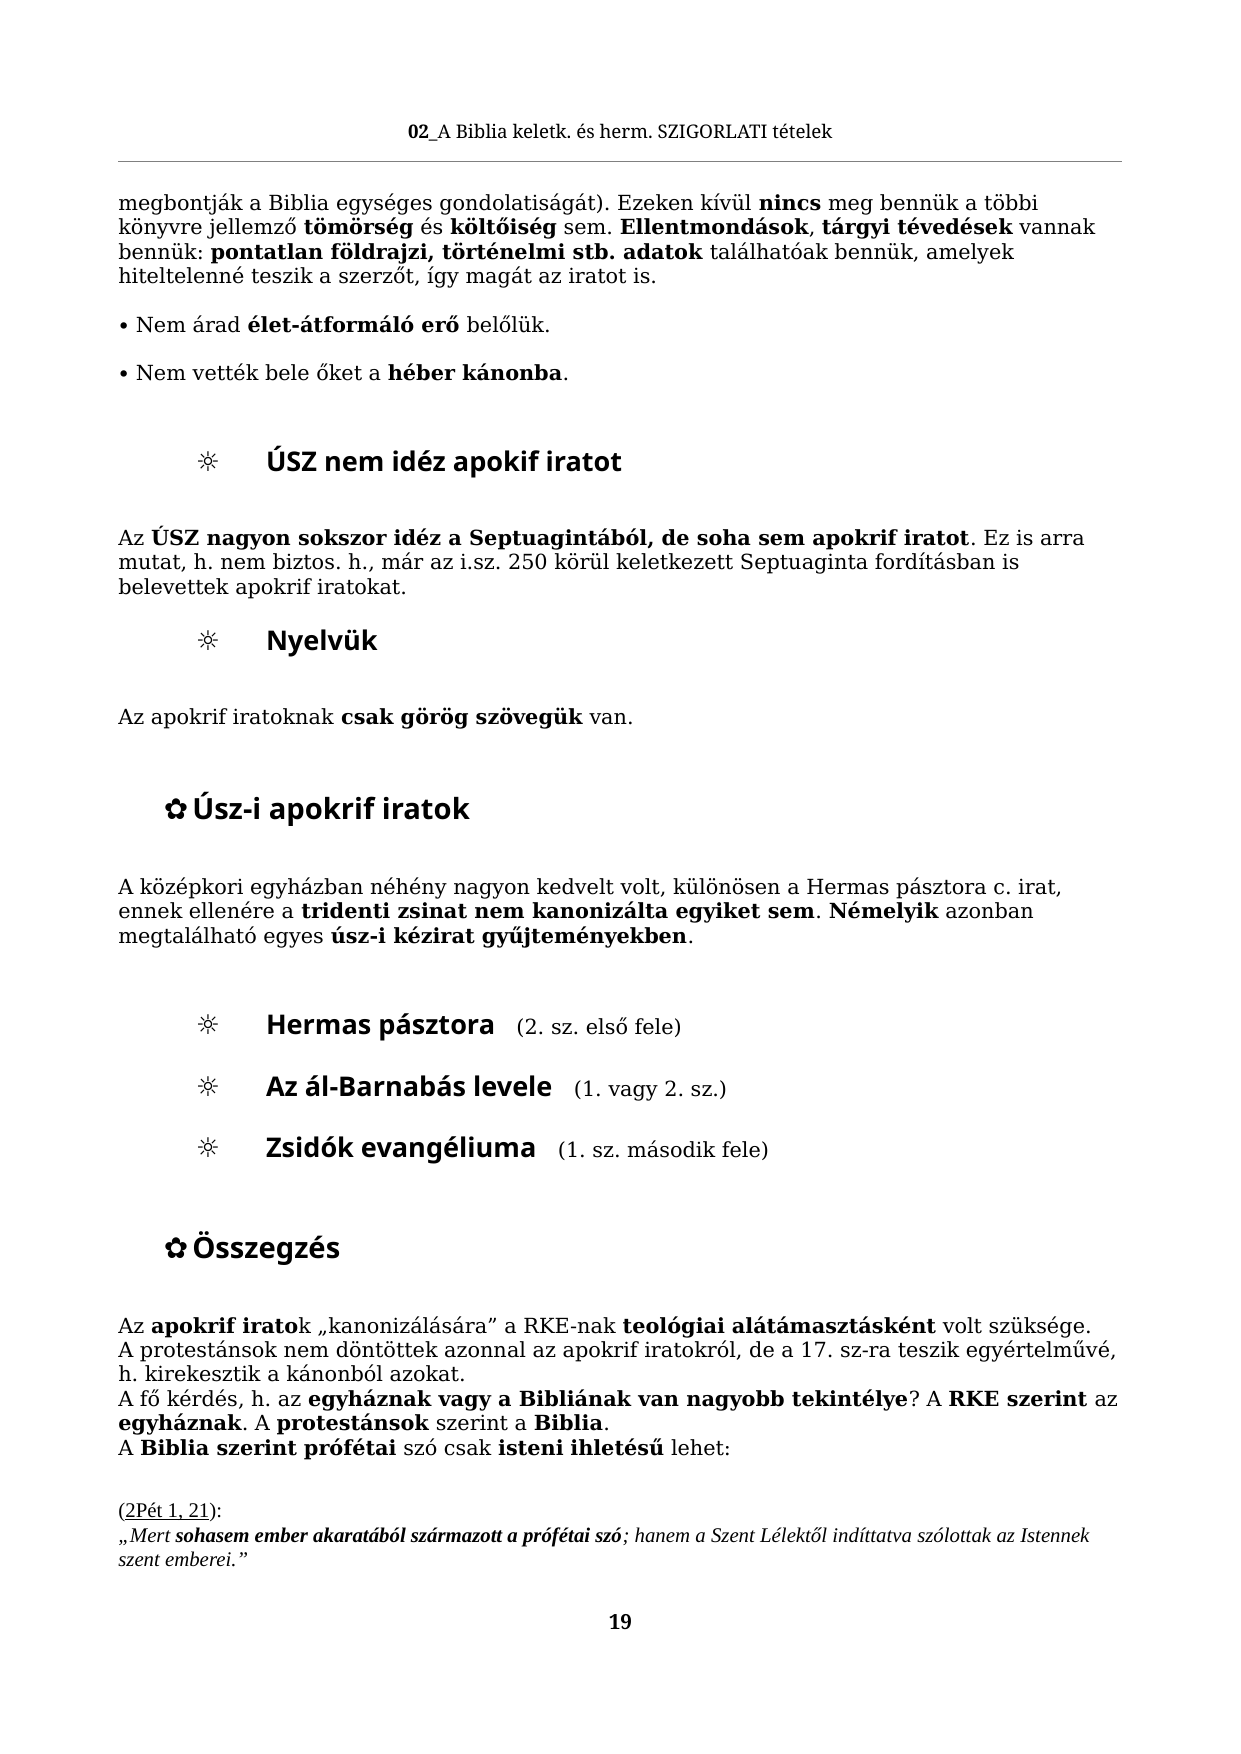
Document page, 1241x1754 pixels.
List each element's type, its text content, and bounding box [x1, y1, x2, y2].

subtitle Hermas pásztora (2. sz. első fele) [118, 1005, 1122, 1042]
subtitle Az ál-Barnabás levele (1. vagy 2. sz.) [118, 1067, 1122, 1104]
text Az ÚSZ nagyon sokszor idéz a Septuagintából, de soha sem apokrif iratot. Ez is arra mutat, h. nem biztos. h., már az i.sz. 250 körül keletkezett Septuaginta fordításban is belevettek apokrif iratokat. [118, 526, 1122, 599]
subtitle Zsidók evangéliuma (1. sz. második fele) [118, 1129, 1122, 1166]
text A középkori egyházban néhény nagyon kedvelt volt, különösen a Hermas pásztora c. irat, ennek ellenére a tridenti zsinat nem kanonizálta egyiket sem. Némelyik azonban megtalálható egyes úsz-i kézirat gyűjteményekben. [118, 875, 1122, 948]
text Az apokrif iratoknak csak görög szövegük van. [118, 705, 1122, 729]
subtitle Úsz-i apokrif iratok [118, 788, 1122, 828]
text (2Pét 1, 21): „Mert sohasem ember akaratából származott a prófétai szó; hanem a Szent Lélektől indíttatva szólottak az Istennek szent emberei.” [118, 1498, 1122, 1571]
text Az apokrif iratok „kanonizálására” a RKE-nak teológiai alátámasztásként volt szüksége. A protestánsok nem döntöttek azonnal az apokrif iratokról, de a 17. sz-ra teszik egyértelművé, h. kirekesztik a kánonból azokat. A fő kérdés, h. az egyháznak vagy a Bibliának van nagyobb tekintélye? A RKE szerint az egyháznak. A protestánsok szerint a Biblia. A Biblia szerint prófétai szó csak isteni ihletésű lehet: [118, 1313, 1122, 1488]
text megbontják a Biblia egységes gondolatiságát). Ezeken kívül nincs meg bennük a többi könyvre jellemző tömörség és költőiség sem. Ellentmondások, tárgyi tévedések vannak bennük: pontatlan földrajzi, történelmi stb. adatok találhatóak bennük, amelyek hiteltelenné teszik a szerzőt, így magát az iratot is. ∙ Nem árad élet-átformáló erő belőlük. ∙ Nem vették bele őket a héber kánonba. [118, 191, 1122, 420]
subtitle Összegzés [118, 1227, 1122, 1267]
subtitle ÚSZ nem idéz apokif iratot [118, 442, 1122, 479]
subtitle Nyelvük [118, 621, 1122, 658]
